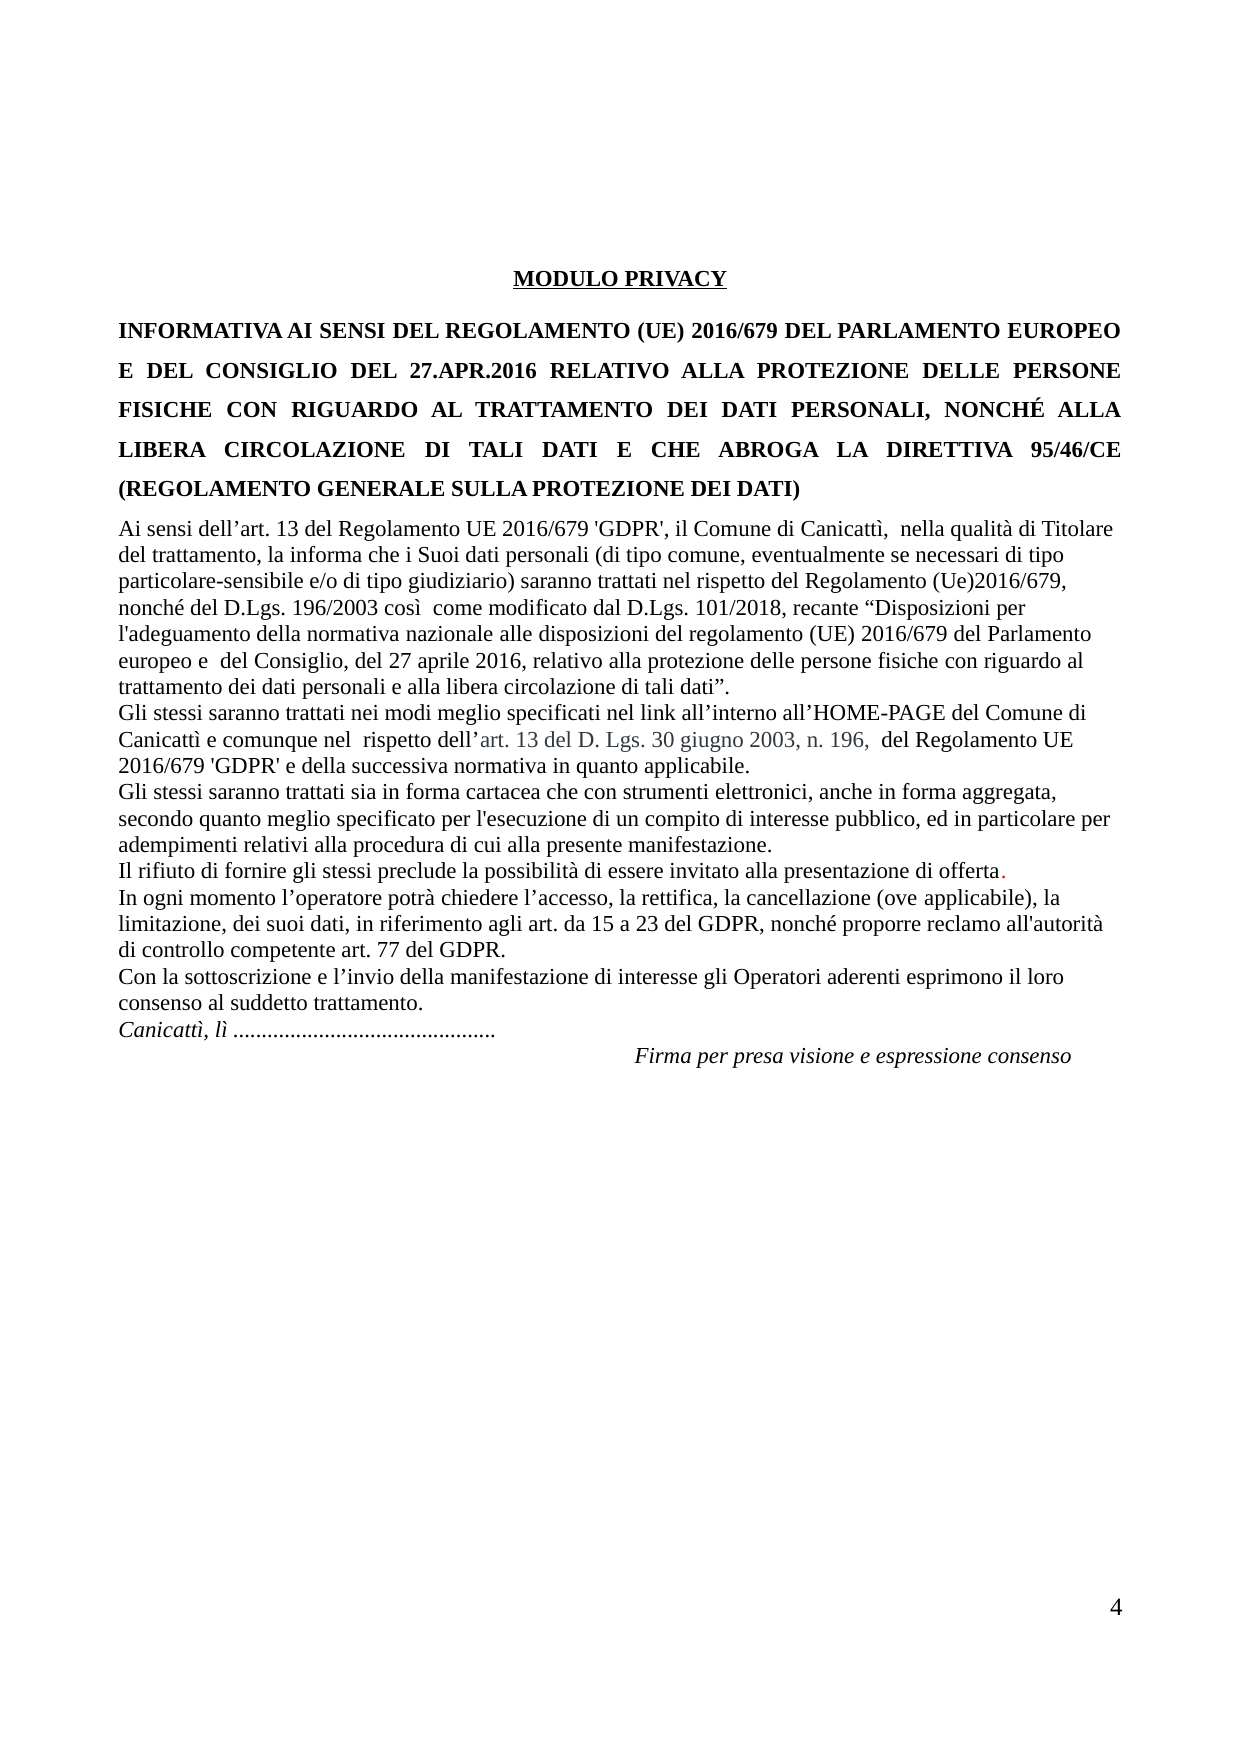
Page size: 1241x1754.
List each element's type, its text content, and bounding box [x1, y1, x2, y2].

text MODULO PRIVACY [118, 265, 1122, 291]
text INFORMATIVA AI SENSI DEL REGOLAMENTO (UE) 2016/679 DEL PARLAMENTO EUROPEO E DEL CONSIGLIO DEL 27.APR.2016 RELATIVO ALLA PROTEZIONE DELLE PERSONE FISICHE CON RIGUARDO AL TRATTAMENTO DEI DATI PERSONALI, NONCHÉ ALLA LIBERA CIRCOLAZIONE DI TALI DATI E CHE ABROGA LA DIRETTIVA 95/46/CE (REGOLAMENTO GENERALE SULLA PROTEZIONE DEI DATI) [118, 317, 1122, 502]
text Firma per presa visione e espressione consenso [561, 1042, 1122, 1068]
text Gli stessi saranno trattati sia in forma cartacea che con strumenti elettronici, anche in forma aggregata, secondo quanto meglio specificato per l'esecuzione di un compito di interesse pubblico, ed in particolare per adempimenti relativi alla procedura di cui alla presente manifestazione. [118, 778, 1122, 857]
text Gli stessi saranno trattati nei modi meglio specificati nel link all’interno all’HOME-PAGE del Comune di Canicattì e comunque nel rispetto dell’art. 13 del D. Lgs. 30 giugno 2003, n. 196, del Regolamento UE 2016/679 'GDPR' e della successiva normativa in quanto applicabile. [118, 699, 1122, 778]
text Ai sensi dell’art. 13 del Regolamento UE 2016/679 'GDPR', il Comune di Canicattì, nella qualità di Titolare del trattamento, la informa che i Suoi dati personali (di tipo comune, eventualmente se necessari di tipo particolare-sensibile e/o di tipo giudiziario) saranno trattati nel rispetto del Regolamento (Ue)2016/679, nonché del D.Lgs. 196/2003 così come modificato dal D.Lgs. 101/2018, recante “Disposizioni per l'adeguamento della normativa nazionale alle disposizioni del regolamento (UE) 2016/679 del Parlamento europeo e del Consiglio, del 27 aprile 2016, relativo alla protezione delle persone fisiche con riguardo al trattamento dei dati personali e alla libera circolazione di tali dati”. [118, 515, 1122, 699]
text Il rifiuto di fornire gli stessi preclude la possibilità di essere invitato alla presentazione di offerta. [118, 857, 1122, 884]
text In ogni momento l’operatore potrà chiedere l’accesso, la rettifica, la cancellazione (ove applicabile), la limitazione, dei suoi dati, in riferimento agli art. da 15 a 23 del GDPR, nonché proporre reclamo all'autorità di controllo competente art. 77 del GDPR. [118, 884, 1122, 963]
text Con la sottoscrizione e l’invio della manifestazione di interesse gli Operatori aderenti esprimono il loro consenso al suddetto trattamento. [118, 963, 1122, 1016]
text Canicattì, lì .............................................. [118, 1016, 1122, 1042]
